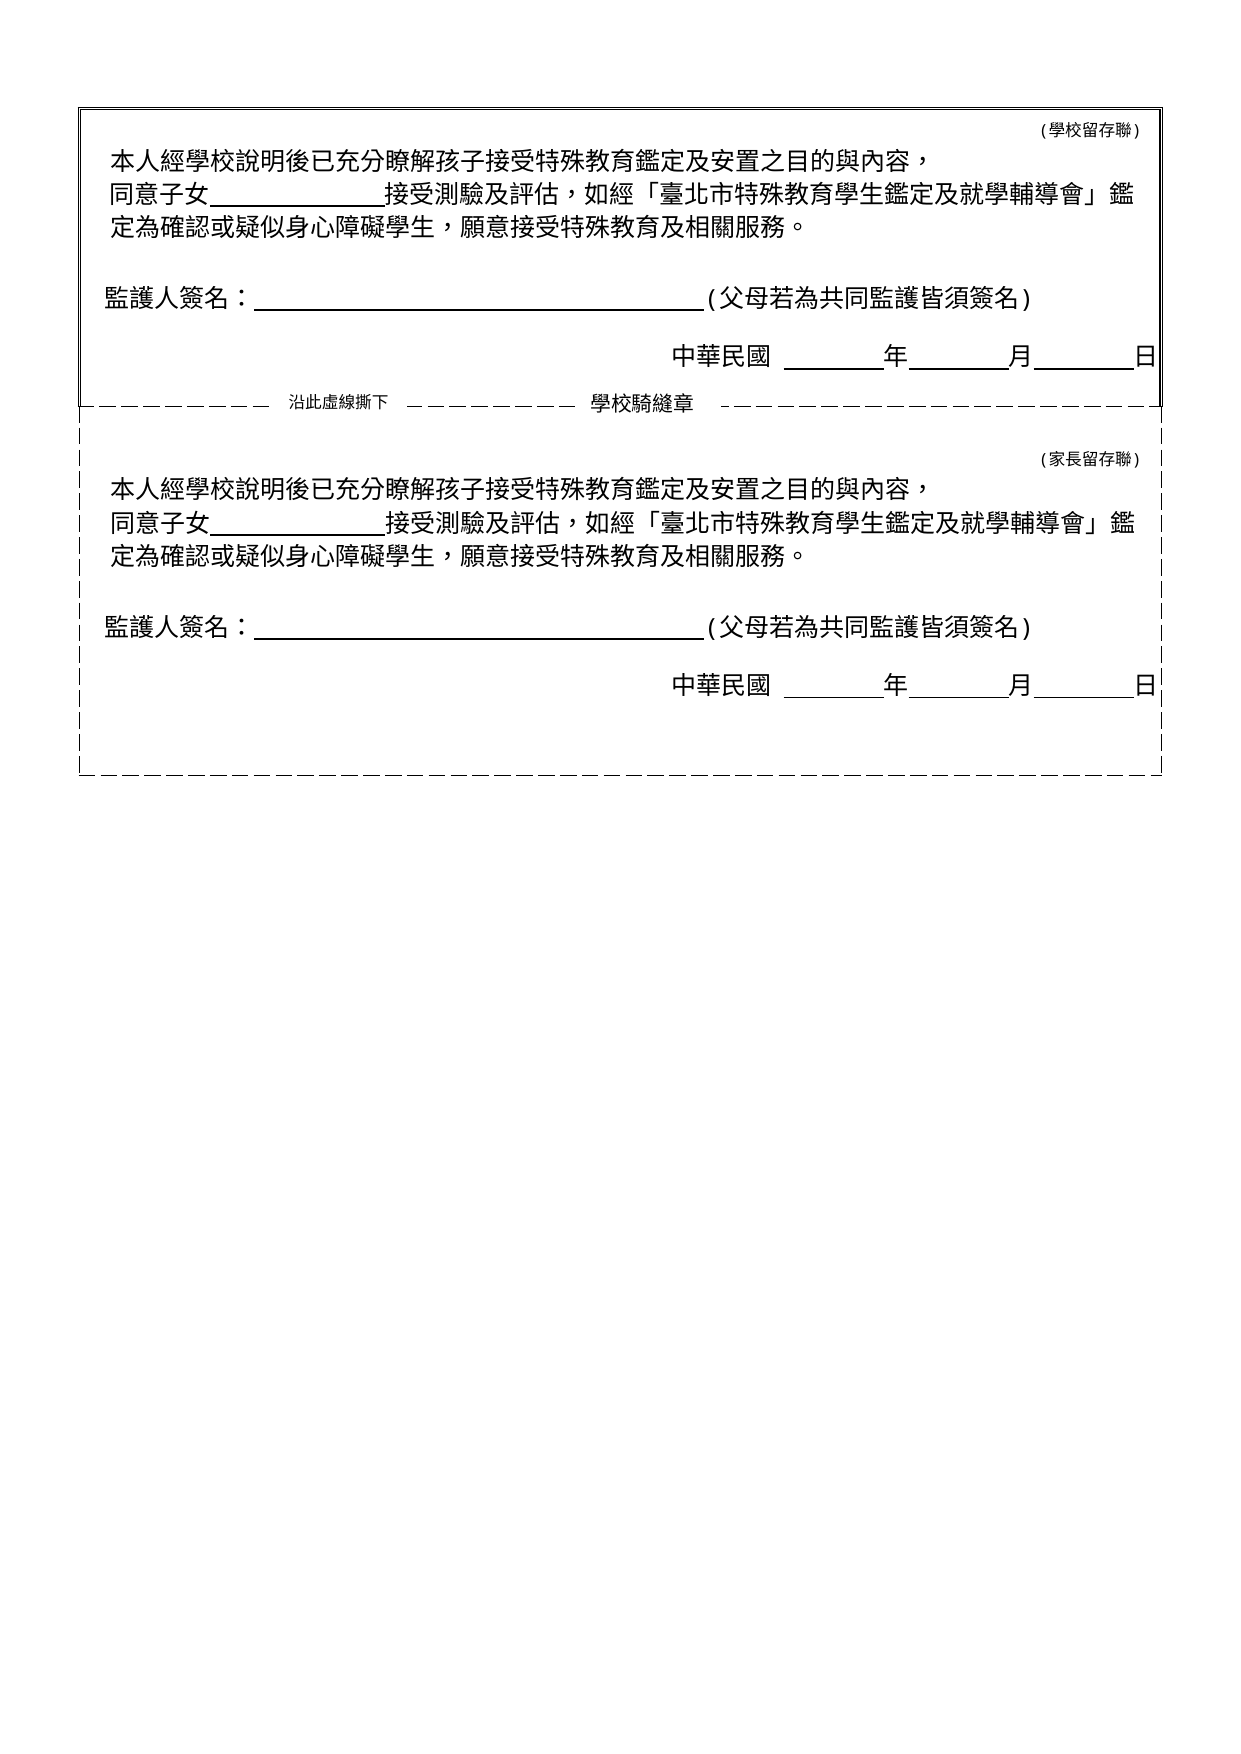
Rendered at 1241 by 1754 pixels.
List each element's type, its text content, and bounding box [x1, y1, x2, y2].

table_cell (家長留存聯) 本人經學校說明後已充分瞭解孩子接受特殊教育鑑定及安置之目的與內容， 同意子女 接受測驗及評估，如經「臺北市特殊教育學生鑑定及就學輔導會」鑑定為確認或疑似身心障礙學生，願意接受特殊教育及相關服務。 監護人簽名： (父母若為共同監護皆須簽名) 中華民國 年 月 日 [79, 406, 1161, 733]
table_cell (學校留存聯) 本人經學校說明後已充分瞭解孩子接受特殊教育鑑定及安置之目的與內容， 同意子女 接受測驗及評估，如經「臺北市特殊教育學生鑑定及就學輔導會」鑑定為確認或疑似身心障礙學生，願意接受特殊教育及相關服務。 監護人簽名： (父母若為共同監護皆須簽名) 中華民國 年 月 日 [81, 110, 1159, 428]
table_cell [79, 733, 1161, 775]
